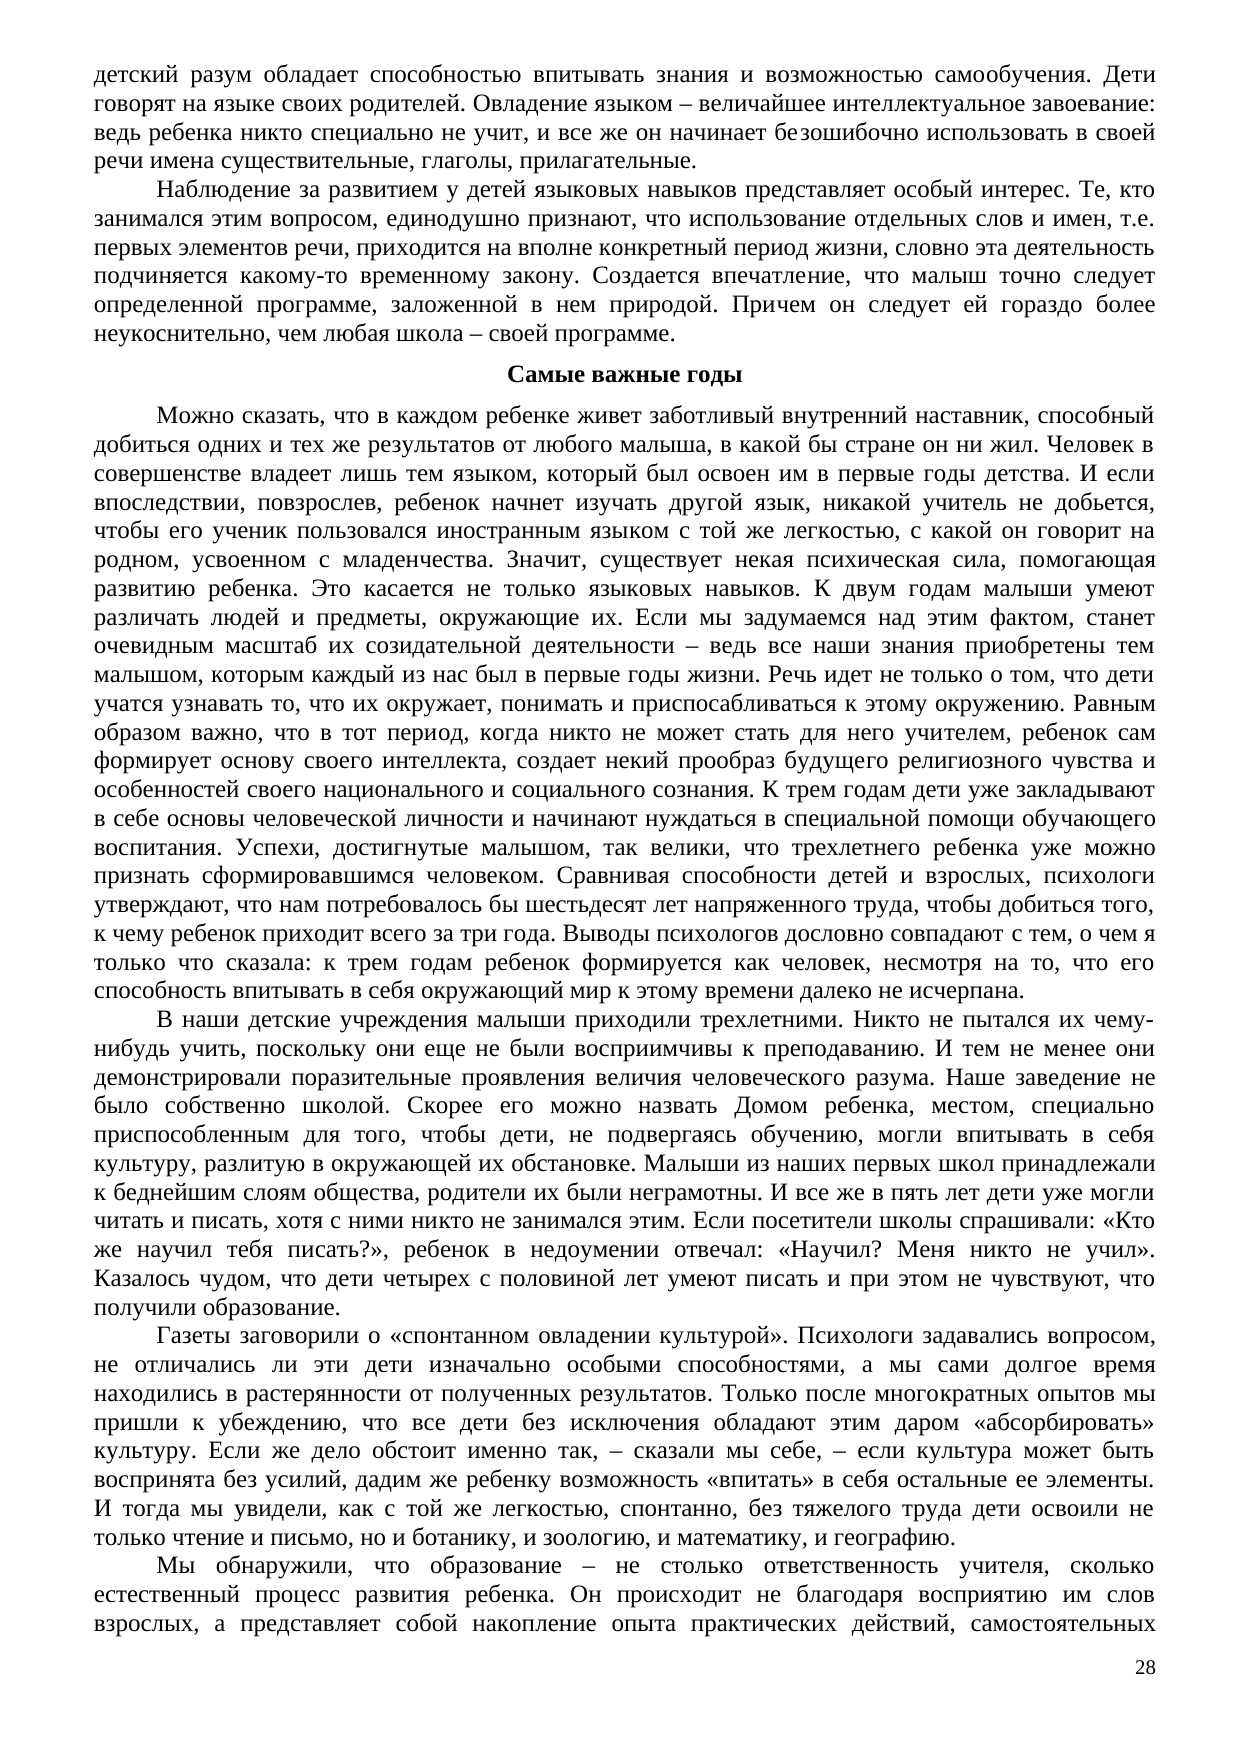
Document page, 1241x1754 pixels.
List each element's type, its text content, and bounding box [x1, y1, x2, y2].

text В наши детские учреждения малыши приходили трехлетними. Никто не пытался их чему-нибудь учить, поскольку они еще не были восприимчивы к преподаванию. И тем не менее они демонстрировали поразитель­ные проявления величия человеческого разу­ма. Наше заведение не было собственно школой. Скорее его можно назвать Домом ребенка, местом, специально приспособлен­ным для того, чтобы дети, не подвергаясь обучению, могли впитывать в себя культуру, разлитую в окружающей их обстановке. Ма­лыши из наших первых школ принадлежали к беднейшим слоям общества, родители их были неграмотны. И все же в пять лет дети уже могли читать и писать, хотя с ними ни­кто не занимался этим. Если посетители школы спрашивали: «Кто же научил тебя пи­сать?», ребенок в недоумении отвечал: «На­учил? Меня никто не учил». Казалось чудом, что дети четырех с половиной лет умеют пи­сать и при этом не чувствуют, что получили образование. [94, 1004, 1156, 1320]
text детский разум обладает способно­стью впитывать знания и возможностью само­обучения. Дети говорят на языке своих роди­телей. Овладение языком – величайшее интел­лектуальное завоевание: ведь ребенка никто специально не учит, и все же он начинает бе­зошибочно использовать в своей речи имена существительные, глаголы, прилагательные. [94, 59, 1156, 174]
text Можно сказать, что в каждом ребенке живет заботливый внутренний наставник, способный добиться одних и тех же результатов от любого малыша, в какой бы стране он ни жил. Человек в совершенстве владеет лишь тем языком, который был освоен им в первые годы детства. И если впоследствии, повзрослев, ребенок начнет изучать другой язык, никакой учитель не добьется, чтобы его ученик пользовался иностранным язы­ком с той же легкостью, с какой он говорит на родном, усвоенном с младенчества. Зна­чит, существует некая психическая сила, по­могающая развитию ребенка. Это касается не только языковых навыков. К двум годам малыши умеют различать людей и предме­ты, окружающие их. Если мы задумаемся над этим фактом, станет очевидным мас­штаб их созидательной деятельности – ведь все наши знания приобретены тем малышом, которым каждый из нас был в первые годы жизни. Речь идет не только о том, что дети учатся узнавать то, что их окружает, пони­мать и приспосабливаться к этому окруже­нию. Равным образом важно, что в тот пери­од, когда никто не может стать для него учи­телем, ребенок сам формирует основу своего интеллекта, создает некий прообраз будуще­го религиозного чувства и особенностей сво­его национального и социального сознания. К трем годам дети уже закладывают в себе основы человеческой личности и начи­нают нуждаться в специальной помощи обу­чающего воспитания. Успехи, достигнутые малышом, так велики, что трехлетнего ре­бенка уже можно признать сформировав­шимся человеком. Сравнивая способности детей и взрослых, психологи утверждают, что нам потребовалось бы шестьдесят лет напряженного труда, чтобы добиться того, к чему ребенок приходит всего за три года. Выводы психологов дословно совпадают с тем, о чем я только что сказала: к трем годам ребенок формируется как человек, несмотря на то, что его способность впитывать в себя окружающий мир к этому времени далеко не исчерпана. [94, 400, 1156, 1004]
text Наблюдение за развитием у детей языко­вых навыков представляет особый интерес. Те, кто занимался этим вопросом, единодуш­но признают, что использование отдельных слов и имен, т.е. первых элементов речи, при­ходится на вполне конкретный период жизни, словно эта деятельность подчиняется какому-то временному закону. Создается впечатле­ние, что малыш точно следует определенной программе, заложенной в нем природой. При­чем он следует ей гораздо более неукосни­тельно, чем любая школа – своей программе. [94, 174, 1156, 347]
text Мы обнаружили, что образование – не столько ответственность учителя, сколько естественный процесс развития ребенка. Он происходит не благодаря восприятию им слов взрослых, а представляет собой накоп­ление опыта практических действий, само­стоятельных [94, 1550, 1156, 1637]
text Самые важные годы [94, 359, 1156, 388]
text Газеты заговорили о «спонтанном овла­дении культурой». Психологи задавались во­просом, не отличались ли эти дети изначаль­но особыми способностями, а мы сами дол­гое время находились в растерянности от полученных результатов. Только после много­кратных опытов мы пришли к убеждению, что все дети без исключения обладают этим даром «абсорбировать» культуру. Если же де­ло обстоит именно так, – сказали мы себе, – если культура может быть воспринята без усилий, дадим же ребенку возможность «впитать» в себя остальные ее элементы. И тогда мы увидели, как с той же легкостью, спонтанно, без тяжелого труда дети освоили не только чтение и письмо, но и ботанику, и зоологию, и математику, и географию. [94, 1320, 1156, 1550]
